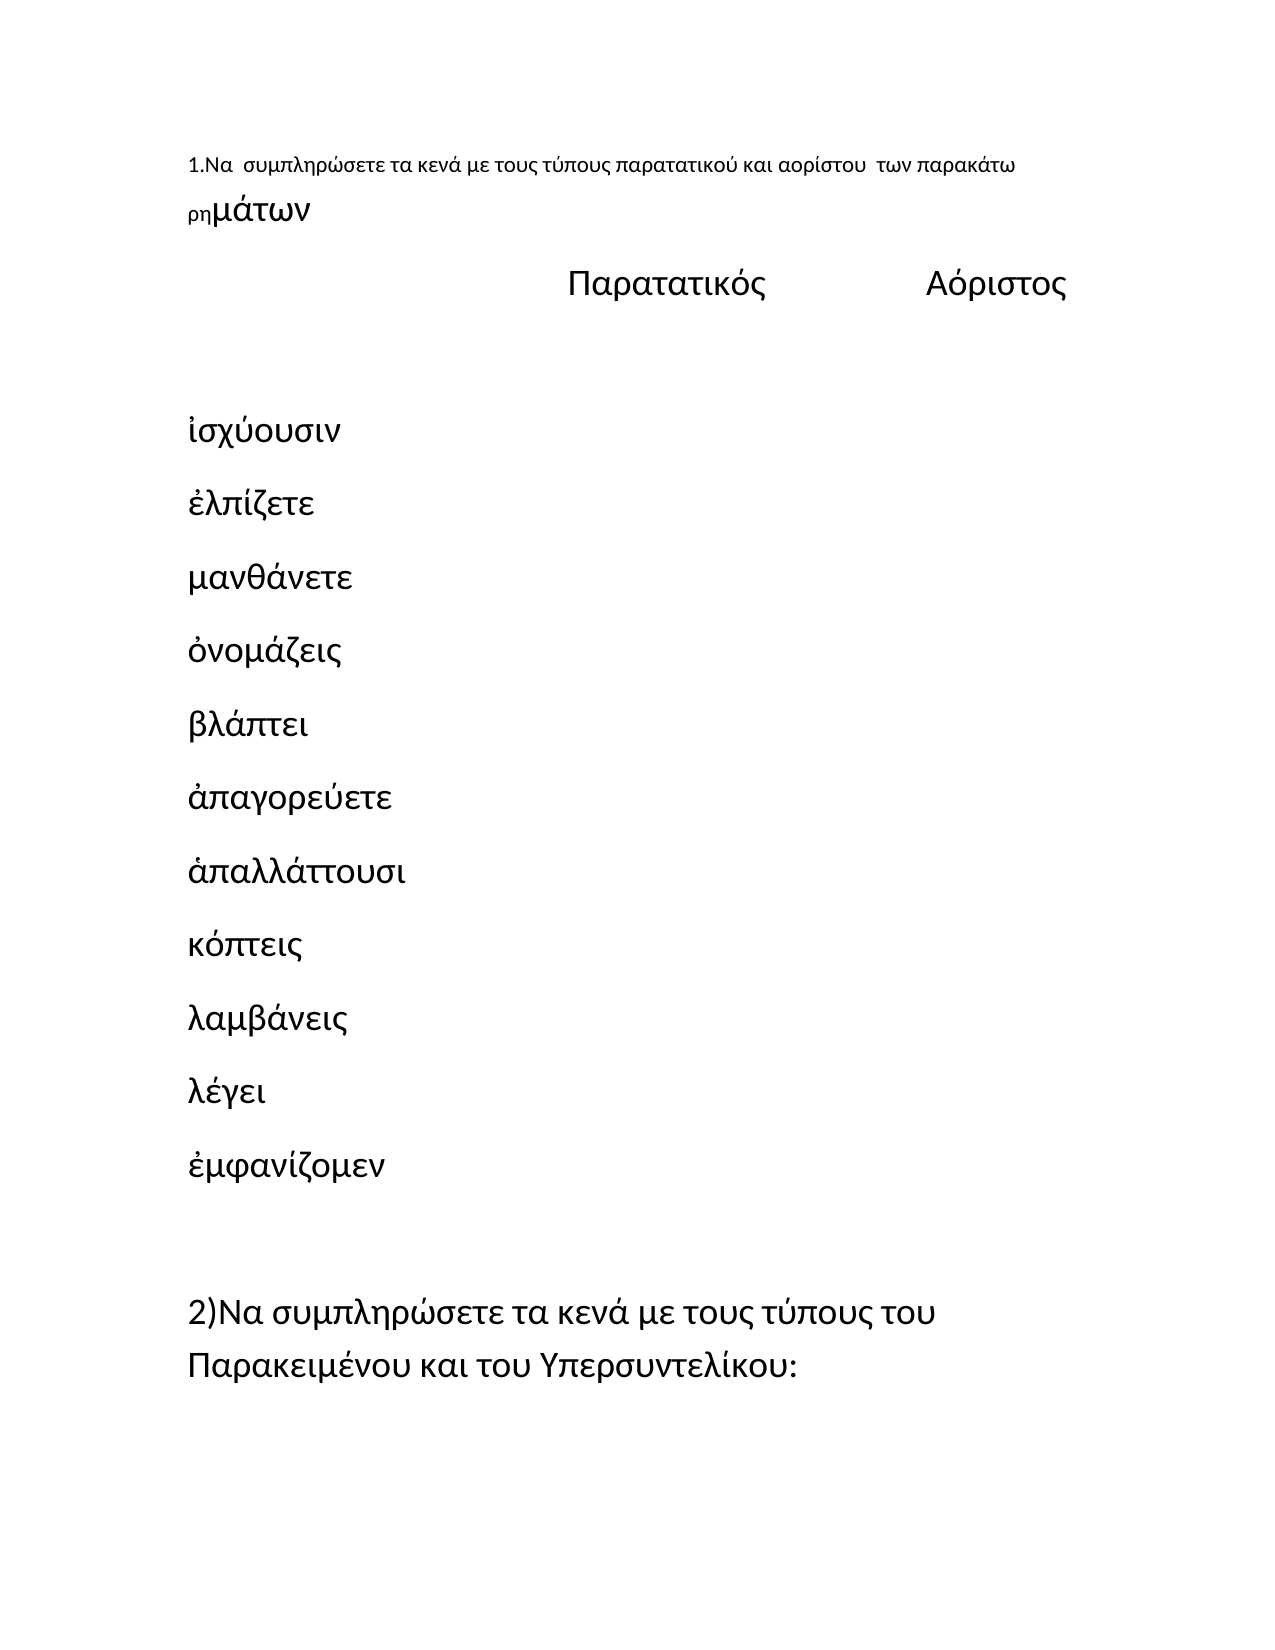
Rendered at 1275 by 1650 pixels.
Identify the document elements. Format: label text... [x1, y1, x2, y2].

text ἐμφανίζομεν [187, 1141, 1087, 1187]
text 2)Να συμπληρώσετε τα κενά με τους τύπους του Παρακειμένου και του Υπερσυντελίκου: [187, 1288, 1087, 1387]
text βλάπτει [187, 700, 1087, 746]
text μανθάνετε [187, 553, 1087, 598]
text Παρατατικός Αόριστος [187, 258, 1087, 304]
text κόπτεις [187, 920, 1087, 966]
text λέγει [187, 1067, 1087, 1113]
text ἁπαλλάττουσι [187, 847, 1087, 893]
text ἀπαγορεύετε [187, 773, 1087, 819]
text ἐλπίζετε [187, 479, 1087, 525]
text ἰσχύουσιν [187, 406, 1087, 451]
text λαμβάνεις [187, 994, 1087, 1040]
text ὀνομάζεις [187, 626, 1087, 672]
text 1.Nα συμπληρώσετε τα κενά με τους τύπους παρατατικού και αορίστου των παρακάτω ρημάτων [187, 150, 1087, 231]
